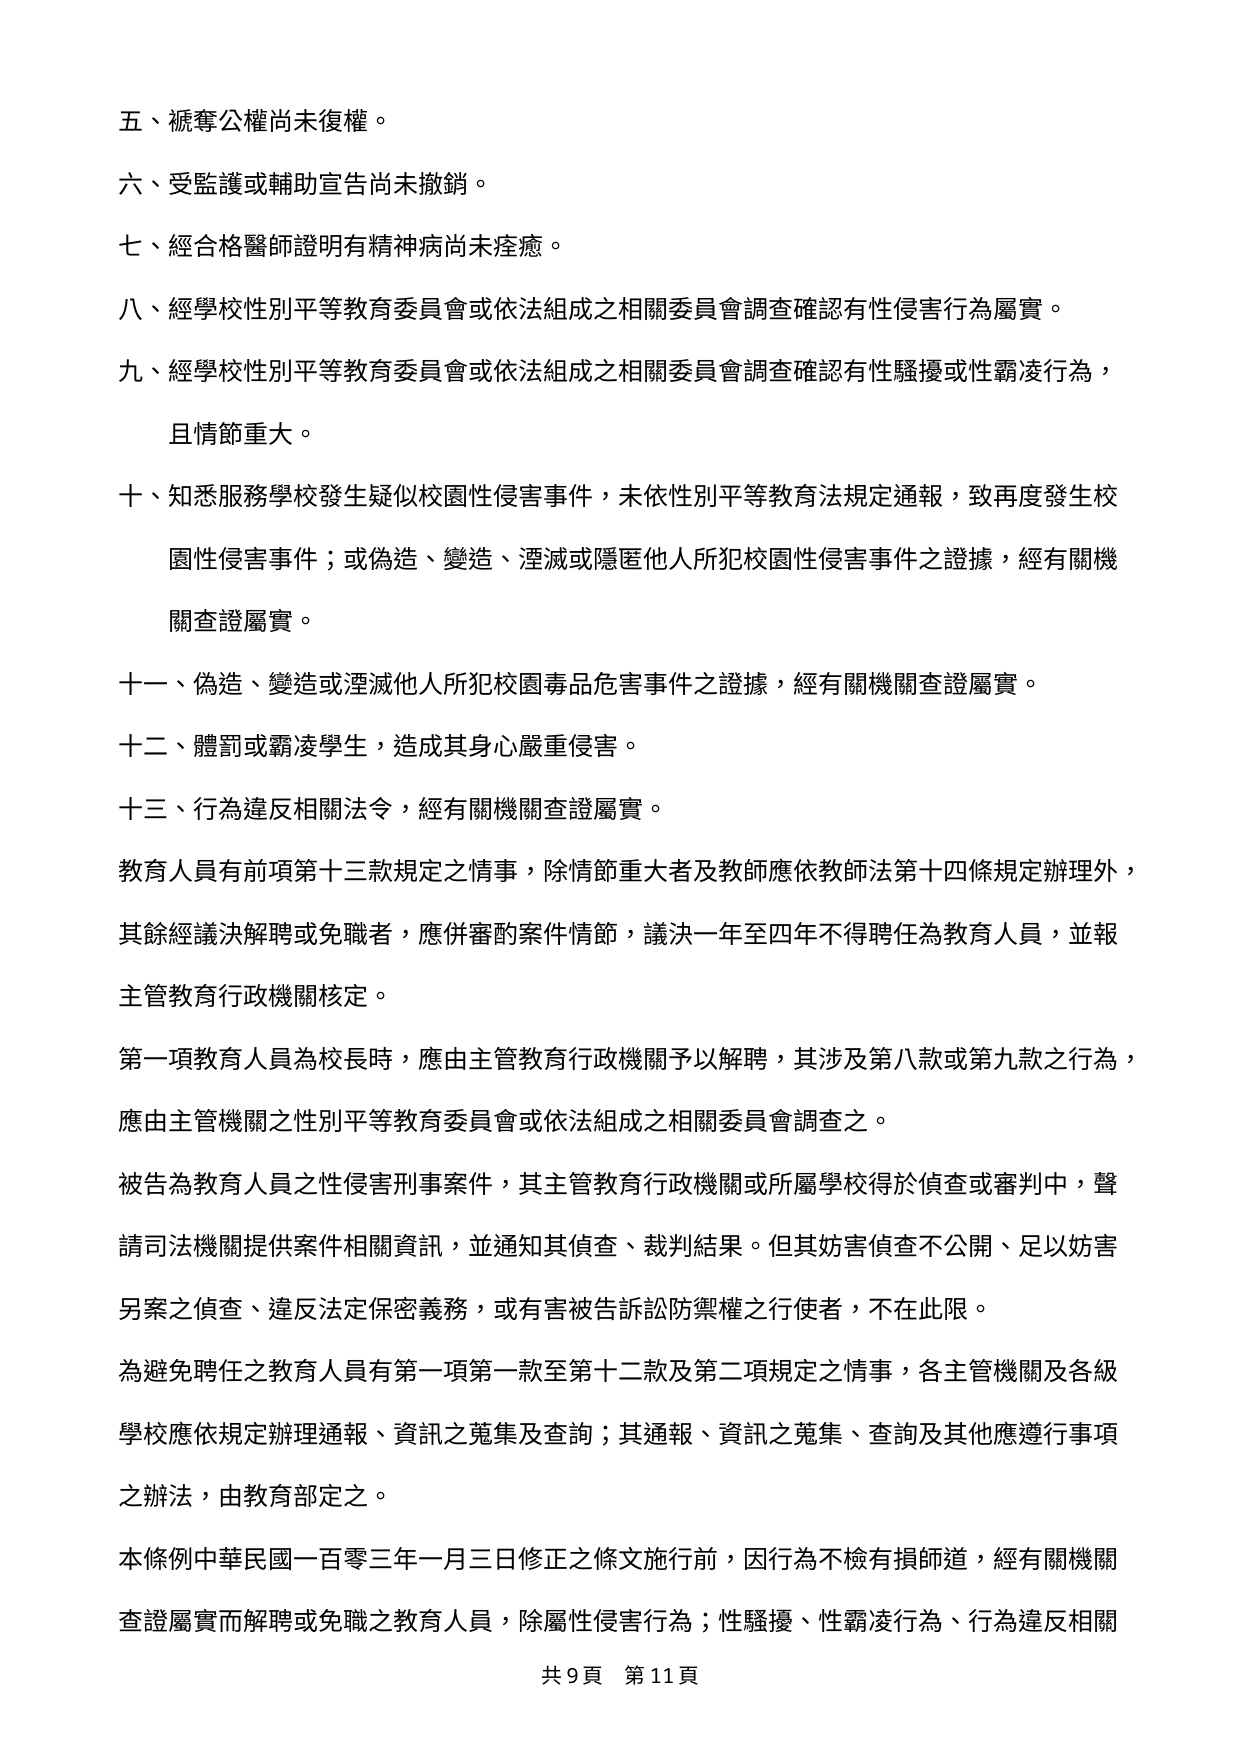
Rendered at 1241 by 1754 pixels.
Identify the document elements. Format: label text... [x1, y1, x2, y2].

text 九、經學校性別平等教育委員會或依法組成之相關委員會調查確認有性騷擾或性霸凌行為，且情節重大。 [118, 328, 1122, 453]
text 十三、行為違反相關法令，經有關機關查證屬實。 [118, 766, 1122, 828]
text 被告為教育人員之性侵害刑事案件，其主管教育行政機關或所屬學校得於偵查或審判中，聲請司法機關提供案件相關資訊，並通知其偵查、裁判結果。但其妨害偵查不公開、足以妨害另案之偵查、違反法定保密義務，或有害被告訴訟防禦權之行使者，不在此限。 [118, 1141, 1122, 1328]
text 十、知悉服務學校發生疑似校園性侵害事件，未依性別平等教育法規定通報，致再度發生校園性侵害事件；或偽造、變造、湮滅或隱匿他人所犯校園性侵害事件之證據，經有關機關查證屬實。 [118, 453, 1122, 641]
text 八、經學校性別平等教育委員會或依法組成之相關委員會調查確認有性侵害行為屬實。 [118, 266, 1122, 328]
text 十一、偽造、變造或湮滅他人所犯校園毒品危害事件之證據，經有關機關查證屬實。 [118, 641, 1122, 703]
text 六、受監護或輔助宣告尚未撤銷。 [118, 141, 1122, 203]
text 為避免聘任之教育人員有第一項第一款至第十二款及第二項規定之情事，各主管機關及各級學校應依規定辦理通報、資訊之蒐集及查詢；其通報、資訊之蒐集、查詢及其他應遵行事項之辦法，由教育部定之。 [118, 1328, 1122, 1516]
text 本條例中華民國一百零三年一月三日修正之條文施行前，因行為不檢有損師道，經有關機關查證屬實而解聘或免職之教育人員，除屬性侵害行為；性騷擾、性霸凌行為、行為違反相關 [118, 1516, 1122, 1641]
text 十二、體罰或霸凌學生，造成其身心嚴重侵害。 [118, 703, 1122, 766]
text 教育人員有前項第十三款規定之情事，除情節重大者及教師應依教師法第十四條規定辦理外，其餘經議決解聘或免職者，應併審酌案件情節，議決一年至四年不得聘任為教育人員，並報主管教育行政機關核定。 [118, 828, 1122, 1016]
text 五、褫奪公權尚未復權。 [118, 78, 1122, 141]
text 第一項教育人員為校長時，應由主管教育行政機關予以解聘，其涉及第八款或第九款之行為，應由主管機關之性別平等教育委員會或依法組成之相關委員會調查之。 [118, 1016, 1122, 1141]
text 七、經合格醫師證明有精神病尚未痊癒。 [118, 203, 1122, 266]
